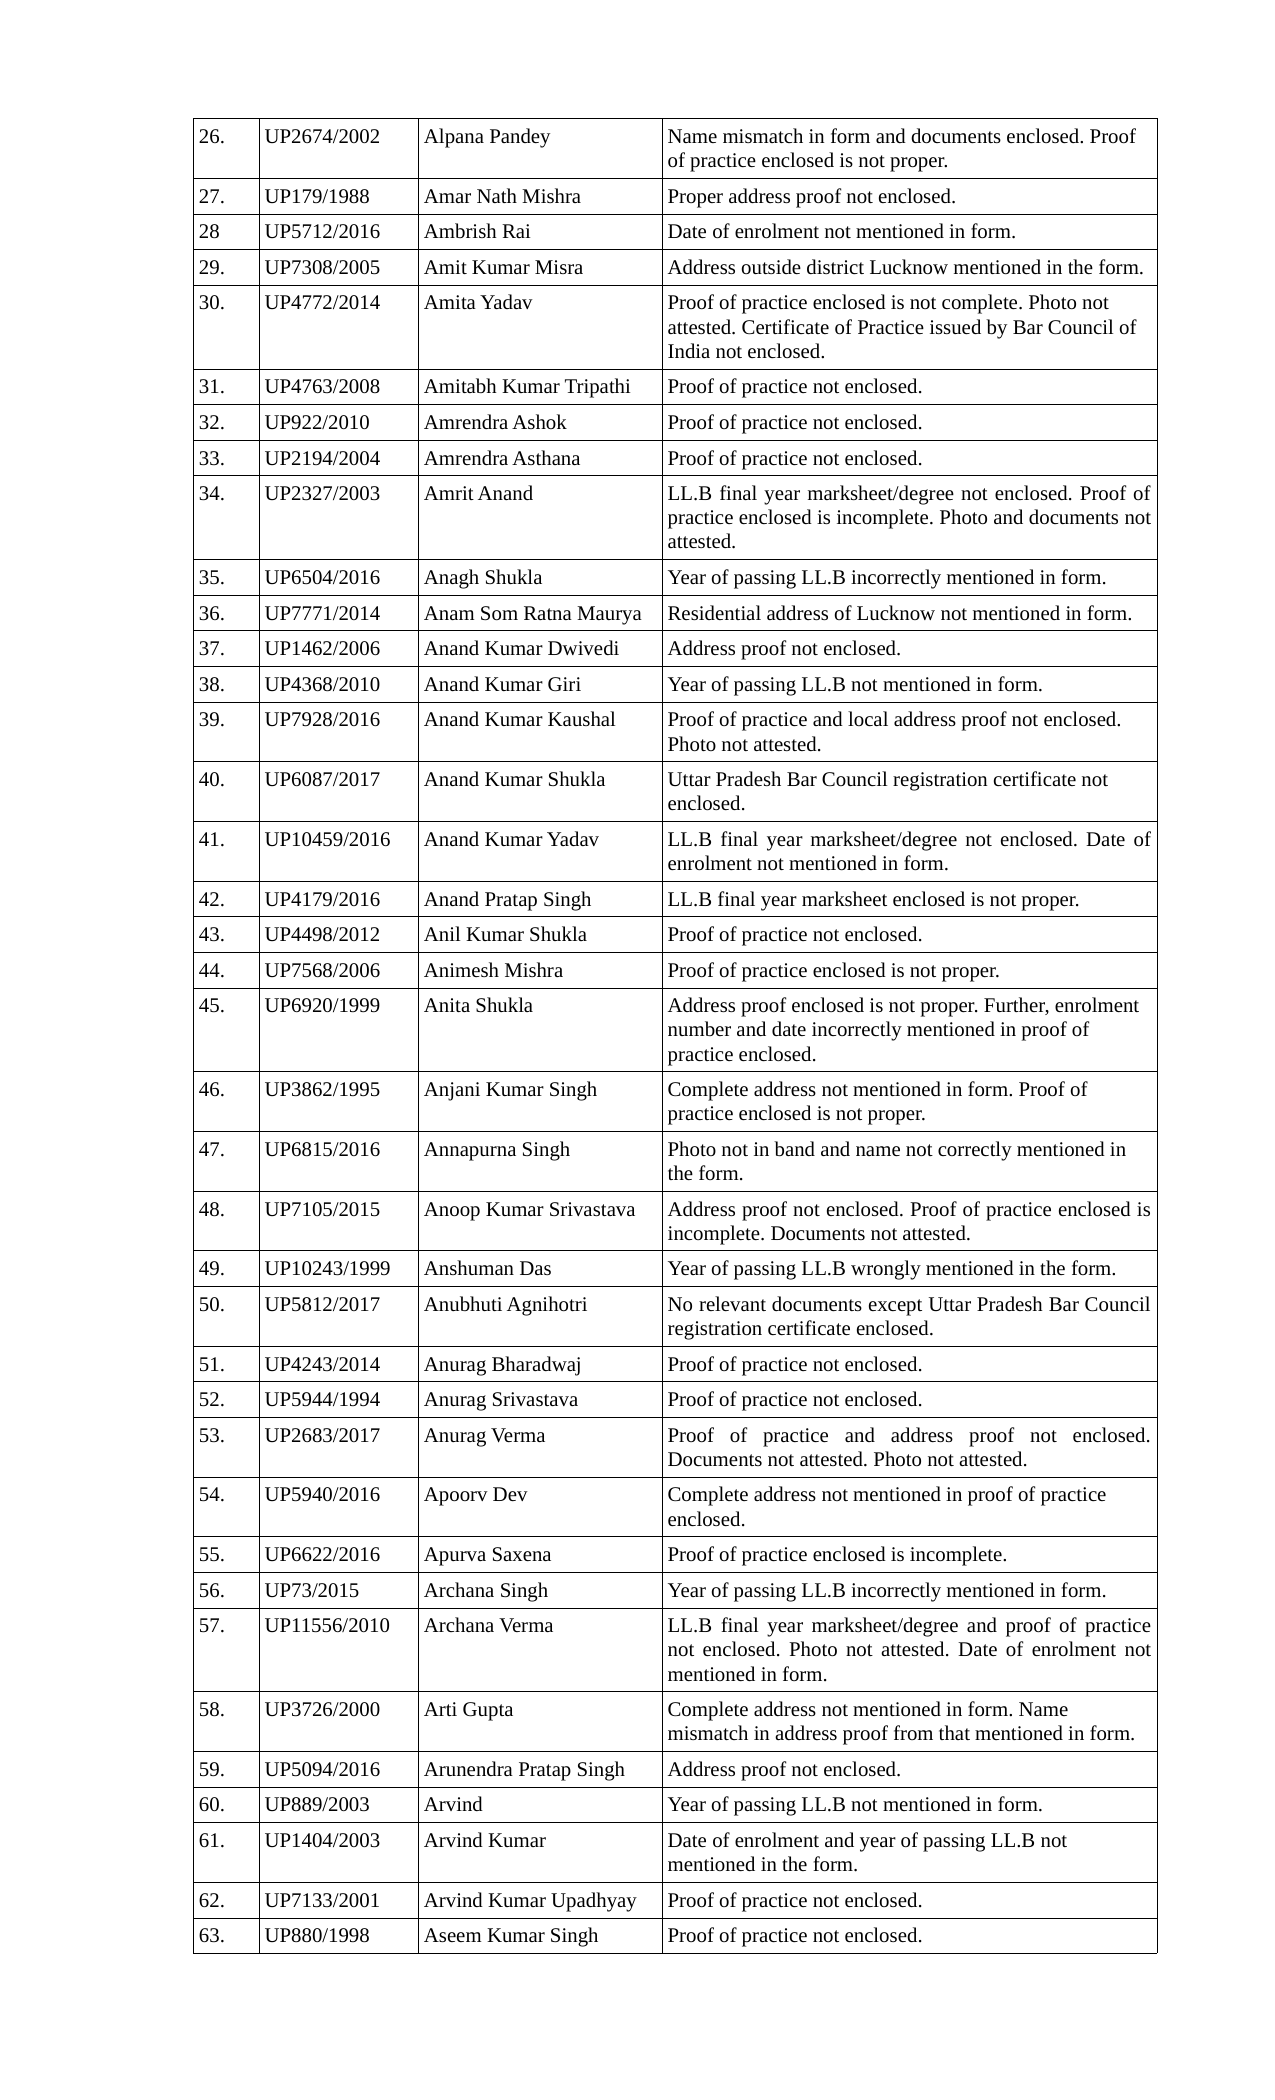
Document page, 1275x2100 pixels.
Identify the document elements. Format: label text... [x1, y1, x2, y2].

table_cell Anagh Shukla [419, 560, 662, 595]
table_cell Archana Singh [419, 1573, 662, 1607]
table_cell Proof of practice enclosed is not proper. [663, 953, 1157, 987]
table_cell UP3862/1995 [260, 1072, 418, 1131]
table_cell 58. [194, 1692, 259, 1751]
table_cell Anita Shukla [419, 989, 662, 1071]
table_cell 63. [194, 1919, 259, 1953]
table_cell Amrendra Asthana [419, 441, 662, 475]
table_cell UP5812/2017 [260, 1287, 418, 1346]
table_cell LL.B final year marksheet enclosed is not proper. [663, 882, 1157, 916]
table_cell 41. [194, 822, 259, 881]
table_cell 39. [194, 703, 259, 761]
table_cell LL.B final year marksheet/degree and proof of practice not enclosed. Photo not attested. Date of enrolment not mentioned in form. [663, 1609, 1157, 1691]
table_cell 31. [194, 370, 259, 404]
table_cell Proof of practice not enclosed. [663, 1382, 1157, 1417]
table_cell Anurag Srivastava [419, 1382, 662, 1417]
table_cell Anand Kumar Dwivedi [419, 631, 662, 666]
table_cell Proof of practice enclosed is incomplete. [663, 1537, 1157, 1572]
table_cell UP6504/2016 [260, 560, 418, 595]
table_cell Address proof not enclosed. [663, 1752, 1157, 1787]
table_cell Arti Gupta [419, 1692, 662, 1751]
table_cell Year of passing LL.B incorrectly mentioned in form. [663, 1573, 1157, 1607]
table_cell Anand Kumar Yadav [419, 822, 662, 881]
table_cell Photo not in band and name not correctly mentioned in the form. [663, 1132, 1157, 1191]
table_cell Year of passing LL.B not mentioned in form. [663, 667, 1157, 702]
table_cell Anubhuti Agnihotri [419, 1287, 662, 1346]
table_cell UP4772/2014 [260, 286, 418, 368]
table_cell UP4368/2010 [260, 667, 418, 702]
table_cell Proof of practice not enclosed. [663, 917, 1157, 952]
table_cell 28 [194, 215, 259, 249]
table_cell Amit Kumar Misra [419, 250, 662, 285]
table_cell Name mismatch in form and documents enclosed. Proof of practice enclosed is not proper. [663, 119, 1157, 178]
table_cell UP2683/2017 [260, 1418, 418, 1477]
table_cell Proof of practice not enclosed. [663, 1883, 1157, 1917]
table_cell 55. [194, 1537, 259, 1572]
table_cell UP73/2015 [260, 1573, 418, 1607]
table_cell Anoop Kumar Srivastava [419, 1192, 662, 1250]
table_cell UP7928/2016 [260, 703, 418, 761]
table_cell 54. [194, 1478, 259, 1536]
table_cell Anand Kumar Shukla [419, 762, 662, 821]
table_cell Anshuman Das [419, 1251, 662, 1286]
table_cell Year of passing LL.B wrongly mentioned in the form. [663, 1251, 1157, 1286]
table_cell Amar Nath Mishra [419, 179, 662, 213]
table_cell UP6087/2017 [260, 762, 418, 821]
table_cell 42. [194, 882, 259, 916]
table_cell Archana Verma [419, 1609, 662, 1691]
table_cell UP1404/2003 [260, 1823, 418, 1882]
table_cell LL.B final year marksheet/degree not enclosed. Proof of practice enclosed is incomplete. Photo and documents not attested. [663, 476, 1157, 559]
table_cell UP11556/2010 [260, 1609, 418, 1691]
table_cell 29. [194, 250, 259, 285]
table_cell LL.B final year marksheet/degree not enclosed. Date of enrolment not mentioned in form. [663, 822, 1157, 881]
table_cell UP10459/2016 [260, 822, 418, 881]
table_cell Complete address not mentioned in form. Name mismatch in address proof from that mentioned in form. [663, 1692, 1157, 1751]
table_cell 38. [194, 667, 259, 702]
table_cell UP922/2010 [260, 405, 418, 440]
table_cell UP1462/2006 [260, 631, 418, 666]
table_cell Year of passing LL.B incorrectly mentioned in form. [663, 560, 1157, 595]
table_cell Anand Kumar Kaushal [419, 703, 662, 761]
table_cell 60. [194, 1788, 259, 1822]
table_cell Date of enrolment not mentioned in form. [663, 215, 1157, 249]
table_cell Anam Som Ratna Maurya [419, 596, 662, 630]
table_cell 56. [194, 1573, 259, 1607]
table_cell Amrendra Ashok [419, 405, 662, 440]
table_cell Year of passing LL.B not mentioned in form. [663, 1788, 1157, 1822]
table_cell UP2327/2003 [260, 476, 418, 559]
table_cell Proof of practice not enclosed. [663, 1347, 1157, 1381]
table_cell Anurag Verma [419, 1418, 662, 1477]
table_cell Proof of practice not enclosed. [663, 441, 1157, 475]
table_cell UP2194/2004 [260, 441, 418, 475]
table_cell UP2674/2002 [260, 119, 418, 178]
table_cell UP7105/2015 [260, 1192, 418, 1250]
table_cell Arunendra Pratap Singh [419, 1752, 662, 1787]
table_cell Address proof not enclosed. Proof of practice enclosed is incomplete. Documents not attested. [663, 1192, 1157, 1250]
table_cell UP7568/2006 [260, 953, 418, 987]
table_cell Alpana Pandey [419, 119, 662, 178]
table_cell Complete address not mentioned in form. Proof of practice enclosed is not proper. [663, 1072, 1157, 1131]
table_cell 62. [194, 1883, 259, 1917]
table_cell Proof of practice and local address proof not enclosed. Photo not attested. [663, 703, 1157, 761]
table_cell 52. [194, 1382, 259, 1417]
table_cell UP5094/2016 [260, 1752, 418, 1787]
table_cell 57. [194, 1609, 259, 1691]
table_cell 32. [194, 405, 259, 440]
table_cell 30. [194, 286, 259, 368]
table_cell 37. [194, 631, 259, 666]
table_cell 26. [194, 119, 259, 178]
table_cell UP10243/1999 [260, 1251, 418, 1286]
table_cell 53. [194, 1418, 259, 1477]
table_cell Arvind [419, 1788, 662, 1822]
table_cell Anil Kumar Shukla [419, 917, 662, 952]
table_cell UP179/1988 [260, 179, 418, 213]
table_cell 33. [194, 441, 259, 475]
table_cell Ambrish Rai [419, 215, 662, 249]
table_cell 46. [194, 1072, 259, 1131]
table_cell 48. [194, 1192, 259, 1250]
table_cell No relevant documents except Uttar Pradesh Bar Council registration certificate enclosed. [663, 1287, 1157, 1346]
table_cell Anand Pratap Singh [419, 882, 662, 916]
table_cell UP6815/2016 [260, 1132, 418, 1191]
table_cell UP5940/2016 [260, 1478, 418, 1536]
table_cell Proof of practice not enclosed. [663, 1919, 1157, 1953]
table_cell UP6622/2016 [260, 1537, 418, 1572]
table_cell UP3726/2000 [260, 1692, 418, 1751]
table_cell Amrit Anand [419, 476, 662, 559]
table_cell Arvind Kumar [419, 1823, 662, 1882]
table_cell Anurag Bharadwaj [419, 1347, 662, 1381]
table_cell Apurva Saxena [419, 1537, 662, 1572]
table_cell Address proof enclosed is not proper. Further, enrolment number and date incorrectly mentioned in proof of practice enclosed. [663, 989, 1157, 1071]
table_cell 47. [194, 1132, 259, 1191]
table_cell 35. [194, 560, 259, 595]
table_cell Complete address not mentioned in proof of practice enclosed. [663, 1478, 1157, 1536]
table_cell Date of enrolment and year of passing LL.B not mentioned in the form. [663, 1823, 1157, 1882]
table_cell UP880/1998 [260, 1919, 418, 1953]
table_cell 44. [194, 953, 259, 987]
table_cell Proof of practice enclosed is not complete. Photo not attested. Certificate of Practice issued by Bar Council of India not enclosed. [663, 286, 1157, 368]
table_cell UP5944/1994 [260, 1382, 418, 1417]
table_cell 40. [194, 762, 259, 821]
table_cell UP889/2003 [260, 1788, 418, 1822]
table_cell Proof of practice and address proof not enclosed. Documents not attested. Photo not attested. [663, 1418, 1157, 1477]
table_cell Proof of practice not enclosed. [663, 370, 1157, 404]
table_cell UP4498/2012 [260, 917, 418, 952]
table_cell UP4179/2016 [260, 882, 418, 916]
table_cell Address proof not enclosed. [663, 631, 1157, 666]
table_cell 34. [194, 476, 259, 559]
table_cell 45. [194, 989, 259, 1071]
table_cell Anjani Kumar Singh [419, 1072, 662, 1131]
table_cell 43. [194, 917, 259, 952]
table_cell UP7308/2005 [260, 250, 418, 285]
table_cell UP7133/2001 [260, 1883, 418, 1917]
table_cell Uttar Pradesh Bar Council registration certificate not enclosed. [663, 762, 1157, 821]
table_cell 59. [194, 1752, 259, 1787]
table_cell 51. [194, 1347, 259, 1381]
table_cell 50. [194, 1287, 259, 1346]
table_cell Apoorv Dev [419, 1478, 662, 1536]
table_cell 36. [194, 596, 259, 630]
table_cell Residential address of Lucknow not mentioned in form. [663, 596, 1157, 630]
table_cell Address outside district Lucknow mentioned in the form. [663, 250, 1157, 285]
table_cell 61. [194, 1823, 259, 1882]
table_cell UP6920/1999 [260, 989, 418, 1071]
table_cell Proof of practice not enclosed. [663, 405, 1157, 440]
table_cell UP4243/2014 [260, 1347, 418, 1381]
table_cell Proper address proof not enclosed. [663, 179, 1157, 213]
table_cell Amita Yadav [419, 286, 662, 368]
table_cell Animesh Mishra [419, 953, 662, 987]
table_cell Arvind Kumar Upadhyay [419, 1883, 662, 1917]
table_cell UP5712/2016 [260, 215, 418, 249]
table_cell 27. [194, 179, 259, 213]
table_cell Anand Kumar Giri [419, 667, 662, 702]
table_cell 49. [194, 1251, 259, 1286]
table_cell Amitabh Kumar Tripathi [419, 370, 662, 404]
table_cell Aseem Kumar Singh [419, 1919, 662, 1953]
table_cell Annapurna Singh [419, 1132, 662, 1191]
table_cell UP7771/2014 [260, 596, 418, 630]
table_cell UP4763/2008 [260, 370, 418, 404]
